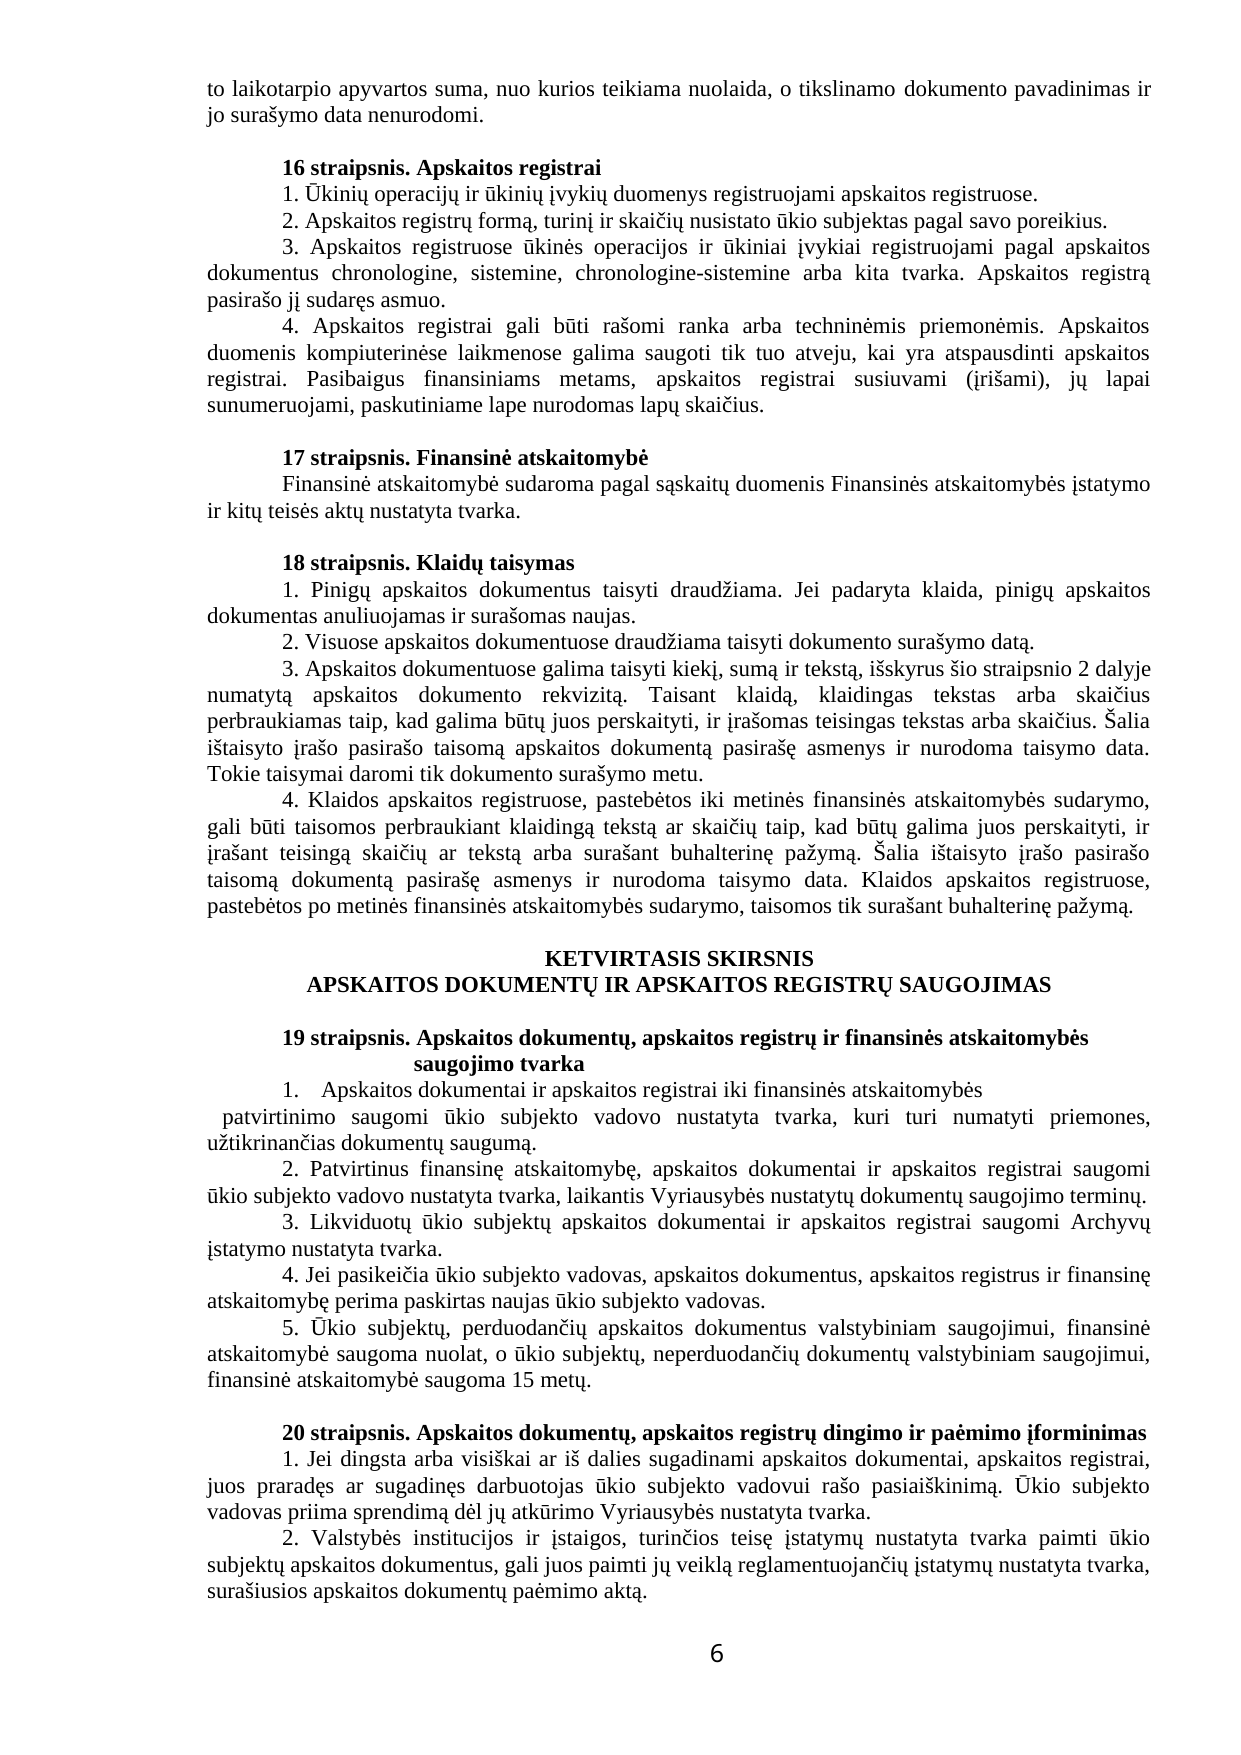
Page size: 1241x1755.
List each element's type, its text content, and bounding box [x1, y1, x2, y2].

text patvirtinimo saugomi ūkio subjekto vadovo nustatyta tvarka, kuri turi numatyti priemones, užtikrinančias dokumentų saugumą. [207, 1103, 1152, 1156]
text 3. Likviduotų ūkio subjektų apskaitos dokumentai ir apskaitos registrai saugomi Archyvų įstatymo nustatyta tvarka. [207, 1208, 1152, 1261]
subtitle KETVIRTASIS SKIRSNIS [207, 945, 1152, 971]
text to laikotarpio apyvartos suma, nuo kurios teikiama nuolaida, o tikslinamo dokumento pavadinimas ir jo surašymo data nenurodomi. [207, 75, 1152, 128]
text 2. Apskaitos registrų formą, turinį ir skaičių nusistato ūkio subjektas pagal savo poreikius. [207, 207, 1152, 233]
text 18 straipsnis. Klaidų taisymas [207, 549, 1152, 576]
text 3. Apskaitos dokumentuose galima taisyti kiekį, sumą ir tekstą, išskyrus šio straipsnio 2 dalyje numatytą apskaitos dokumento rekvizitą. Taisant klaidą, klaidingas tekstas arba skaičius perbraukiamas taip, kad galima būtų juos perskaityti, ir įrašomas teisingas tekstas arba skaičius. Šalia ištaisyto įrašo pasirašo taisomą apskaitos dokumentą pasirašę asmenys ir nurodoma taisymo data. Tokie taisymai daromi tik dokumento surašymo metu. [207, 655, 1152, 787]
text 2. Visuose apskaitos dokumentuose draudžiama taisyti dokumento surašymo datą. [207, 628, 1152, 655]
text 17 straipsnis. Finansinė atskaitomybė [207, 444, 1152, 470]
text 2. Valstybės institucijos ir įstaigos, turinčios teisę įstatymų nustatyta tvarka paimti ūkio subjektų apskaitos dokumentus, gali juos paimti jų veiklą reglamentuojančių įstatymų nustatyta tvarka, surašiusios apskaitos dokumentų paėmimo aktą. [207, 1524, 1152, 1603]
text 4. Klaidos apskaitos registruose, pastebėtos iki metinės finansinės atskaitomybės sudarymo, gali būti taisomos perbraukiant klaidingą tekstą ar skaičių taip, kad būtų galima juos perskaityti, ir įrašant teisingą skaičių ar tekstą arba surašant buhalterinę pažymą. Šalia ištaisyto įrašo pasirašo taisomą dokumentą pasirašę asmenys ir nurodoma taisymo data. Klaidos apskaitos registruose, pastebėtos po metinės finansinės atskaitomybės sudarymo, taisomos tik surašant buhalterinę pažymą. [207, 787, 1152, 918]
text 19 straipsnis. Apskaitos dokumentų, apskaitos registrų ir finansinės atskaitomybės [282, 1024, 1152, 1050]
list Apskaitos dokumentai ir apskaitos registrai iki finansinės atskaitomybės [282, 1076, 1152, 1103]
text 3. Apskaitos registruose ūkinės operacijos ir ūkiniai įvykiai registruojami pagal apskaitos dokumentus chronologine, sistemine, chronologine-sistemine arba kita tvarka. Apskaitos registrą pasirašo jį sudaręs asmuo. [207, 233, 1152, 312]
text 20 straipsnis. Apskaitos dokumentų, apskaitos registrų dingimo ir paėmimo įforminimas [282, 1419, 1152, 1445]
text 4. Apskaitos registrai gali būti rašomi ranka arba techninėmis priemonėmis. Apskaitos duomenis kompiuterinėse laikmenose galima saugoti tik tuo atveju, kai yra atspausdinti apskaitos registrai. Pasibaigus finansiniams metams, apskaitos registrai susiuvami (įrišami), jų lapai sunumeruojami, paskutiniame lape nurodomas lapų skaičius. [207, 312, 1152, 418]
text 5. Ūkio subjektų, perduodančių apskaitos dokumentus valstybiniam saugojimui, finansinė atskaitomybė saugoma nuolat, o ūkio subjektų, neperduodančių dokumentų valstybiniam saugojimui, finansinė atskaitomybė saugoma 15 metų. [207, 1314, 1152, 1393]
text 1. Ūkinių operacijų ir ūkinių įvykių duomenys registruojami apskaitos registruose. [207, 180, 1152, 207]
text 16 straipsnis. Apskaitos registrai [207, 154, 1152, 180]
text 1. Pinigų apskaitos dokumentus taisyti draudžiama. Jei padaryta klaida, pinigų apskaitos dokumentas anuliuojamas ir surašomas naujas. [207, 576, 1152, 628]
text 2. Patvirtinus finansinę atskaitomybę, apskaitos dokumentai ir apskaitos registrai saugomi ūkio subjekto vadovo nustatyta tvarka, laikantis Vyriausybės nustatytų dokumentų saugojimo terminų. [207, 1156, 1152, 1208]
text 1. Jei dingsta arba visiškai ar iš dalies sugadinami apskaitos dokumentai, apskaitos registrai, juos praradęs ar sugadinęs darbuotojas ūkio subjekto vadovui rašo pasiaiškinimą. Ūkio subjekto vadovas priima sprendimą dėl jų atkūrimo Vyriausybės nustatyta tvarka. [207, 1445, 1152, 1524]
subtitle APSKAITOS DOKUMENTŲ IR APSKAITOS REGISTRŲ SAUGOJIMAS [207, 971, 1152, 997]
text saugojimo tvarka [413, 1050, 1152, 1076]
text 4. Jei pasikeičia ūkio subjekto vadovas, apskaitos dokumentus, apskaitos registrus ir finansinę atskaitomybę perima paskirtas naujas ūkio subjekto vadovas. [207, 1261, 1152, 1314]
text Finansinė atskaitomybė sudaroma pagal sąskaitų duomenis Finansinės atskaitomybės įstatymo ir kitų teisės aktų nustatyta tvarka. [207, 470, 1152, 523]
